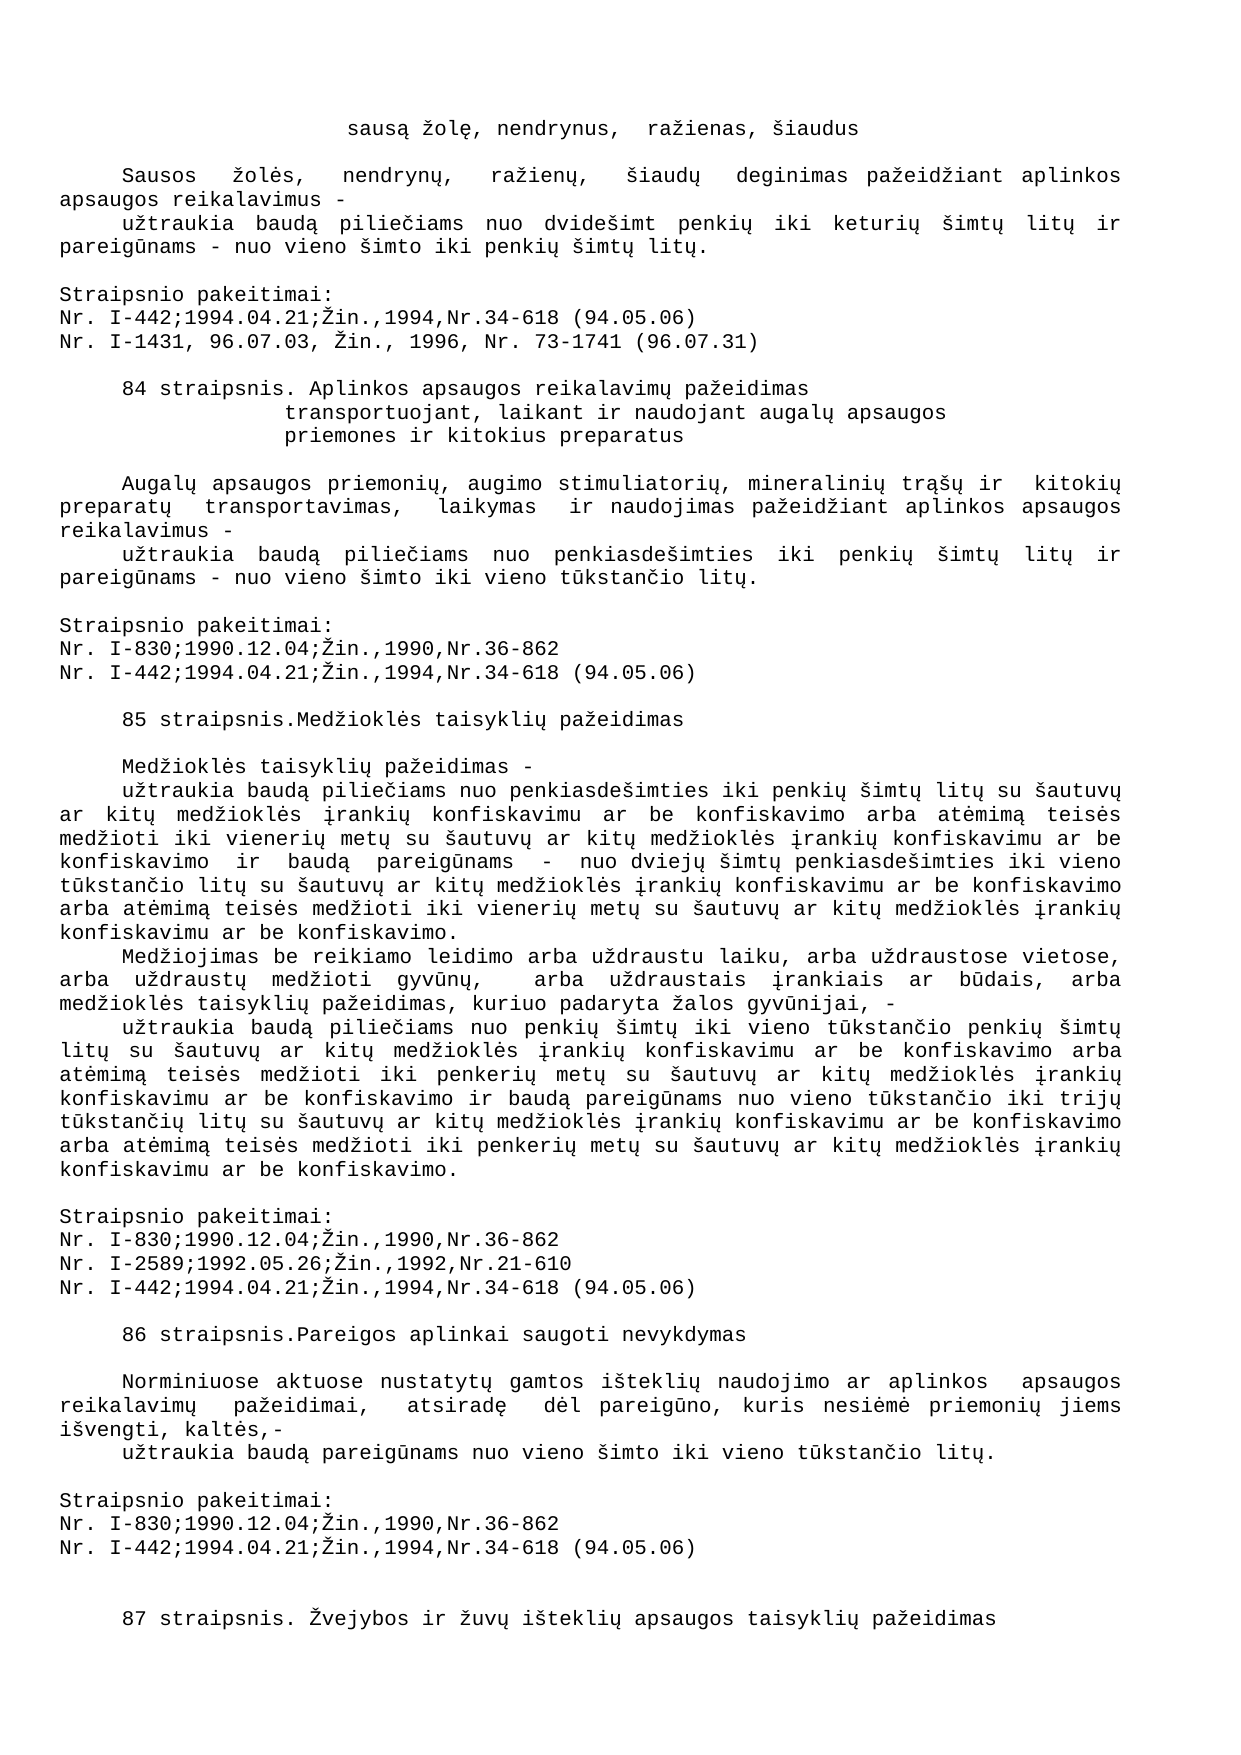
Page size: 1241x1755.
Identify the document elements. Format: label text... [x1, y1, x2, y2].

text 87 straipsnis. Žvejybos ir žuvų išteklių apsaugos taisyklių pažeidimas [59, 1608, 1122, 1631]
text Norminiuose aktuose nustatytų gamtos išteklių naudojimo ar aplinkos apsaugos reikalavimų pažeidimai, atsiradę dėl pareigūno, kuris nesiėmė priemonių jiems išvengti, kaltės,- [59, 1371, 1122, 1442]
text Straipsnio pakeitimai: [59, 1206, 1122, 1229]
text Straipsnio pakeitimai: [59, 615, 1122, 638]
text užtraukia baudą piliečiams nuo penkių šimtų iki vieno tūkstančio penkių šimtų litų su šautuvų ar kitų medžioklės įrankių konfiskavimu ar be konfiskavimo arba atėmimą teisės medžioti iki penkerių metų su šautuvų ar kitų medžioklės įrankių konfiskavimu ar be konfiskavimo ir baudą pareigūnams nuo vieno tūkstančio iki trijų tūkstančių litų su šautuvų ar kitų medžioklės įrankių konfiskavimu ar be konfiskavimo arba atėmimą teisės medžioti iki penkerių metų su šautuvų ar kitų medžioklės įrankių konfiskavimu ar be konfiskavimo. [59, 1017, 1122, 1182]
text sausą žolę, nendrynus, ražienas, šiaudus [59, 118, 1122, 142]
text užtraukia baudą piliečiams nuo dvidešimt penkių iki keturių šimtų litų ir pareigūnams - nuo vieno šimto iki penkių šimtų litų. [59, 213, 1122, 260]
text priemones ir kitokius preparatus [59, 426, 1122, 449]
text Nr. I-830;1990.12.04;Žin.,1990,Nr.36-862 [59, 1513, 1122, 1537]
text Nr. I-442;1994.04.21;Žin.,1994,Nr.34-618 (94.05.06) [59, 662, 1122, 686]
text Nr. I-830;1990.12.04;Žin.,1990,Nr.36-862 [59, 638, 1122, 662]
text užtraukia baudą pareigūnams nuo vieno šimto iki vieno tūkstančio litų. [59, 1442, 1122, 1466]
text Nr. I-2589;1992.05.26;Žin.,1992,Nr.21-610 [59, 1253, 1122, 1277]
text Nr. I-442;1994.04.21;Žin.,1994,Nr.34-618 (94.05.06) [59, 307, 1122, 331]
text užtraukia baudą piliečiams nuo penkiasdešimties iki penkių šimtų litų ir pareigūnams - nuo vieno šimto iki vieno tūkstančio litų. [59, 544, 1122, 591]
text Straipsnio pakeitimai: [59, 284, 1122, 307]
text Nr. I-442;1994.04.21;Žin.,1994,Nr.34-618 (94.05.06) [59, 1537, 1122, 1561]
text transportuojant, laikant ir naudojant augalų apsaugos [59, 402, 1122, 426]
text Nr. I-442;1994.04.21;Žin.,1994,Nr.34-618 (94.05.06) [59, 1277, 1122, 1300]
text 86 straipsnis.Pareigos aplinkai saugoti nevykdymas [59, 1324, 1122, 1348]
text Nr. I-1431, 96.07.03, Žin., 1996, Nr. 73-1741 (96.07.31) [59, 331, 1122, 354]
text Augalų apsaugos priemonių, augimo stimuliatorių, mineralinių trąšų ir kitokių preparatų transportavimas, laikymas ir naudojimas pažeidžiant aplinkos apsaugos reikalavimus - [59, 473, 1122, 544]
text 84 straipsnis. Aplinkos apsaugos reikalavimų pažeidimas [59, 378, 1122, 402]
text užtraukia baudą piliečiams nuo penkiasdešimties iki penkių šimtų litų su šautuvų ar kitų medžioklės įrankių konfiskavimu ar be konfiskavimo arba atėmimą teisės medžioti iki vienerių metų su šautuvų ar kitų medžioklės įrankių konfiskavimu ar be konfiskavimo ir baudą pareigūnams - nuo dviejų šimtų penkiasdešimties iki vieno tūkstančio litų su šautuvų ar kitų medžioklės įrankių konfiskavimu ar be konfiskavimo arba atėmimą teisės medžioti iki vienerių metų su šautuvų ar kitų medžioklės įrankių konfiskavimu ar be konfiskavimo. [59, 780, 1122, 946]
text Straipsnio pakeitimai: [59, 1489, 1122, 1513]
text Sausos žolės, nendrynų, ražienų, šiaudų deginimas pažeidžiant aplinkos apsaugos reikalavimus - [59, 165, 1122, 213]
text 85 straipsnis.Medžioklės taisyklių pažeidimas [59, 709, 1122, 733]
text Medžiojimas be reikiamo leidimo arba uždraustu laiku, arba uždraustose vietose, arba uždraustų medžioti gyvūnų, arba uždraustais įrankiais ar būdais, arba medžioklės taisyklių pažeidimas, kuriuo padaryta žalos gyvūnijai, - [59, 946, 1122, 1017]
text Nr. I-830;1990.12.04;Žin.,1990,Nr.36-862 [59, 1229, 1122, 1253]
text Medžioklės taisyklių pažeidimas - [59, 757, 1122, 780]
